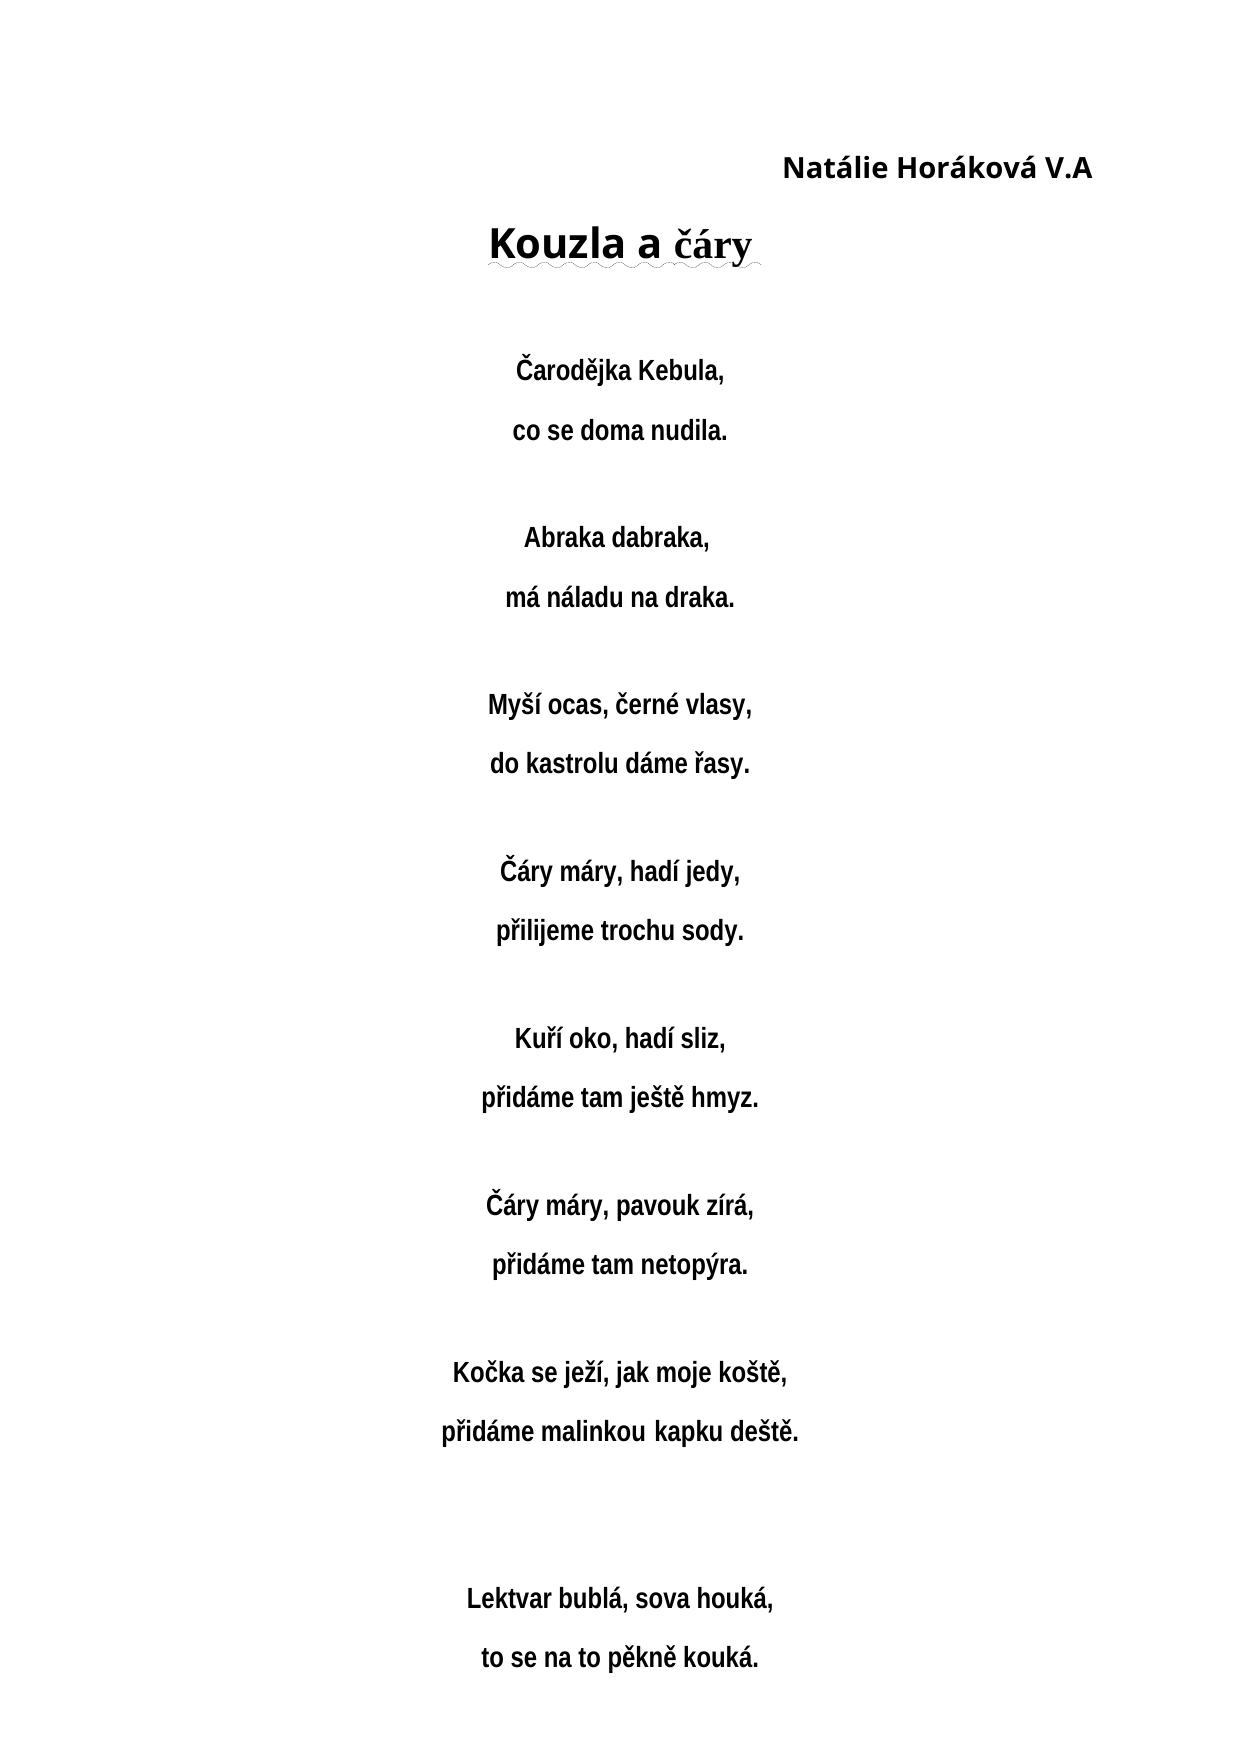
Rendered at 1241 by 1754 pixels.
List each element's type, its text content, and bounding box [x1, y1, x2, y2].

text Čarodějka Kebula, [148, 353, 1093, 387]
text Čáry máry, hadí jedy, [148, 854, 1093, 888]
text přidáme tam netopýra. [148, 1247, 1093, 1281]
text přidáme tam ještě hmyz. [148, 1080, 1093, 1114]
text Kouzla a čáry [148, 214, 1093, 271]
text přilijeme trochu sody. [148, 913, 1093, 947]
text má náladu na draka. [148, 580, 1093, 613]
text Natálie Horáková V.A [148, 148, 1093, 187]
text Kuří oko, hadí sliz, [148, 1021, 1093, 1054]
text to se na to pěkně kouká. [148, 1640, 1093, 1674]
text Lektvar bublá, sova houká, [148, 1581, 1093, 1614]
text Čáry máry, pavouk zírá, [148, 1188, 1093, 1221]
text přidáme malinkou kapku deště. [148, 1414, 1093, 1448]
text do kastrolu dáme řasy. [148, 747, 1093, 780]
text Abraka dabraka, [148, 520, 1093, 554]
text Kočka se ježí, jak moje koště, [148, 1355, 1093, 1388]
text Myší ocas, černé vlasy, [148, 687, 1093, 721]
text co se doma nudila. [148, 413, 1093, 446]
